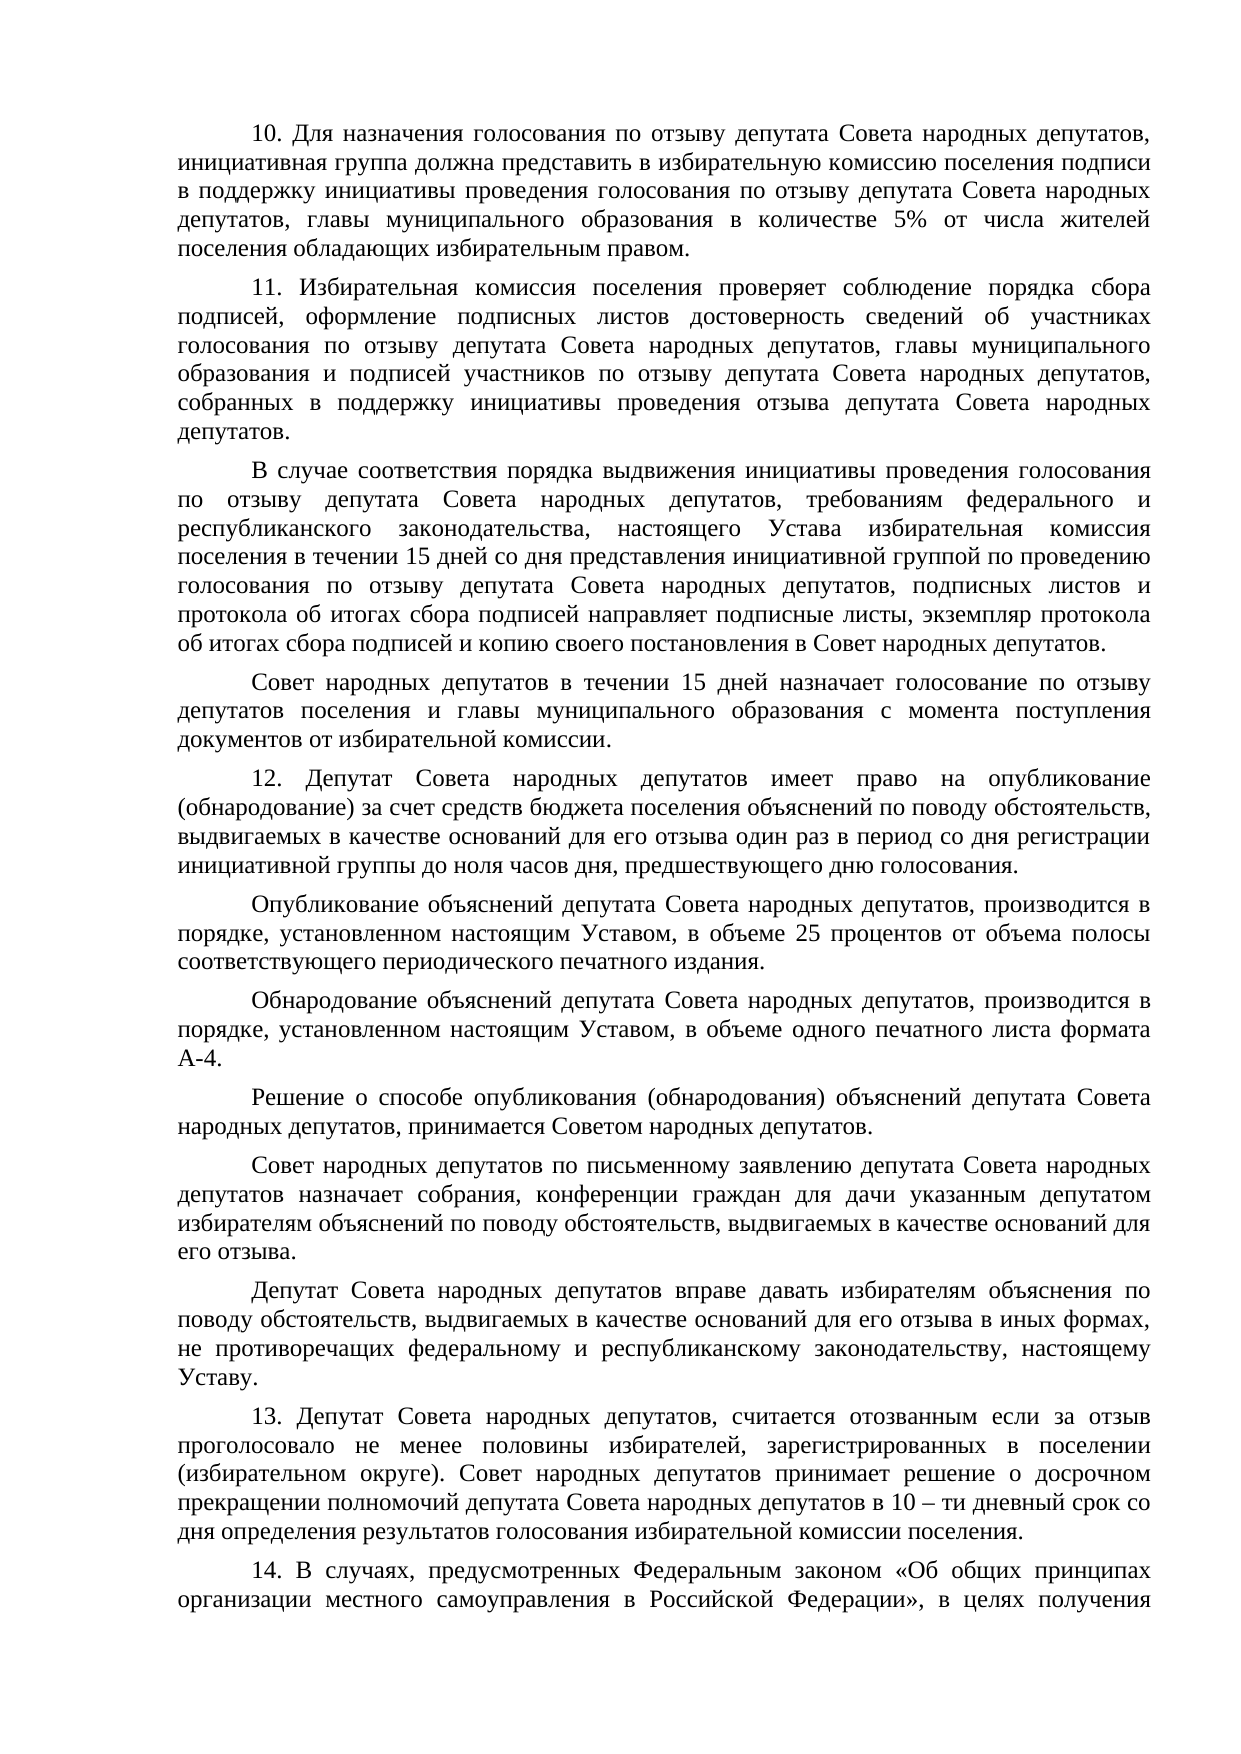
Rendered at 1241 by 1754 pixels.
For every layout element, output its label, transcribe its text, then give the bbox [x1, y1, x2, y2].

text Обнародование объяснений депутата Совета народных депутатов, производится в порядке, установленном настоящим Уставом, в объеме одного печатного листа формата А-4. [177, 986, 1152, 1072]
text 11. Избирательная комиссия поселения проверяет соблюдение порядка сбора подписей, оформление подписных листов достоверность сведений об участниках голосования по отзыву депутата Совета народных депутатов, главы муниципального образования и подписей участников по отзыву депутата Совета народных депутатов, собранных в поддержку инициативы проведения отзыва депутата Совета народных депутатов. [177, 272, 1152, 445]
text В случае соответствия порядка выдвижения инициативы проведения голосования по отзыву депутата Совета народных депутатов, требованиям федерального и республиканского законодательства, настоящего Устава избирательная комиссия поселения в течении 15 дней со дня представления инициативной группой по проведению голосования по отзыву депутата Совета народных депутатов, подписных листов и протокола об итогах сбора подписей направляет подписные листы, экземпляр протокола об итогах сбора подписей и копию своего постановления в Совет народных депутатов. [177, 455, 1152, 656]
text 13. Депутат Совета народных депутатов, считается отозванным если за отзыв проголосовало не менее половины избирателей, зарегистрированных в поселении (избирательном округе). Совет народных депутатов принимает решение о досрочном прекращении полномочий депутата Совета народных депутатов в 10 – ти дневный срок со дня определения результатов голосования избирательной комиссии поселения. [177, 1401, 1152, 1545]
text Совет народных депутатов в течении 15 дней назначает голосование по отзыву депутатов поселения и главы муниципального образования с момента поступления документов от избирательной комиссии. [177, 667, 1152, 753]
text Решение о способе опубликования (обнародования) объяснений депутата Совета народных депутатов, принимается Советом народных депутатов. [177, 1082, 1152, 1140]
text 10. Для назначения голосования по отзыву депутата Совета народных депутатов, инициативная группа должна представить в избирательную комиссию поселения подписи в поддержку инициативы проведения голосования по отзыву депутата Совета народных депутатов, главы муниципального образования в количестве 5% от числа жителей поселения обладающих избирательным правом. [177, 118, 1152, 262]
text Депутат Совета народных депутатов вправе давать избирателям объяснения по поводу обстоятельств, выдвигаемых в качестве оснований для его отзыва в иных формах, не противоречащих федеральному и республиканскому законодательству, настоящему Уставу. [177, 1276, 1152, 1391]
text Совет народных депутатов по письменному заявлению депутата Совета народных депутатов назначает собрания, конференции граждан для дачи указанным депутатом избирателям объяснений по поводу обстоятельств, выдвигаемых в качестве оснований для его отзыва. [177, 1150, 1152, 1265]
text 14. В случаях, предусмотренных Федеральным законом «Об общих принципах организации местного самоуправления в Российской Федерации», в целях получения [177, 1555, 1152, 1613]
text Опубликование объяснений депутата Совета народных депутатов, производится в порядке, установленном настоящим Уставом, в объеме 25 процентов от объема полосы соответствующего периодического печатного издания. [177, 889, 1152, 975]
text 12. Депутат Совета народных депутатов имеет право на опубликование (обнародование) за счет средств бюджета поселения объяснений по поводу обстоятельств, выдвигаемых в качестве оснований для его отзыва один раз в период со дня регистрации инициативной группы до ноля часов дня, предшествующего дню голосования. [177, 763, 1152, 878]
